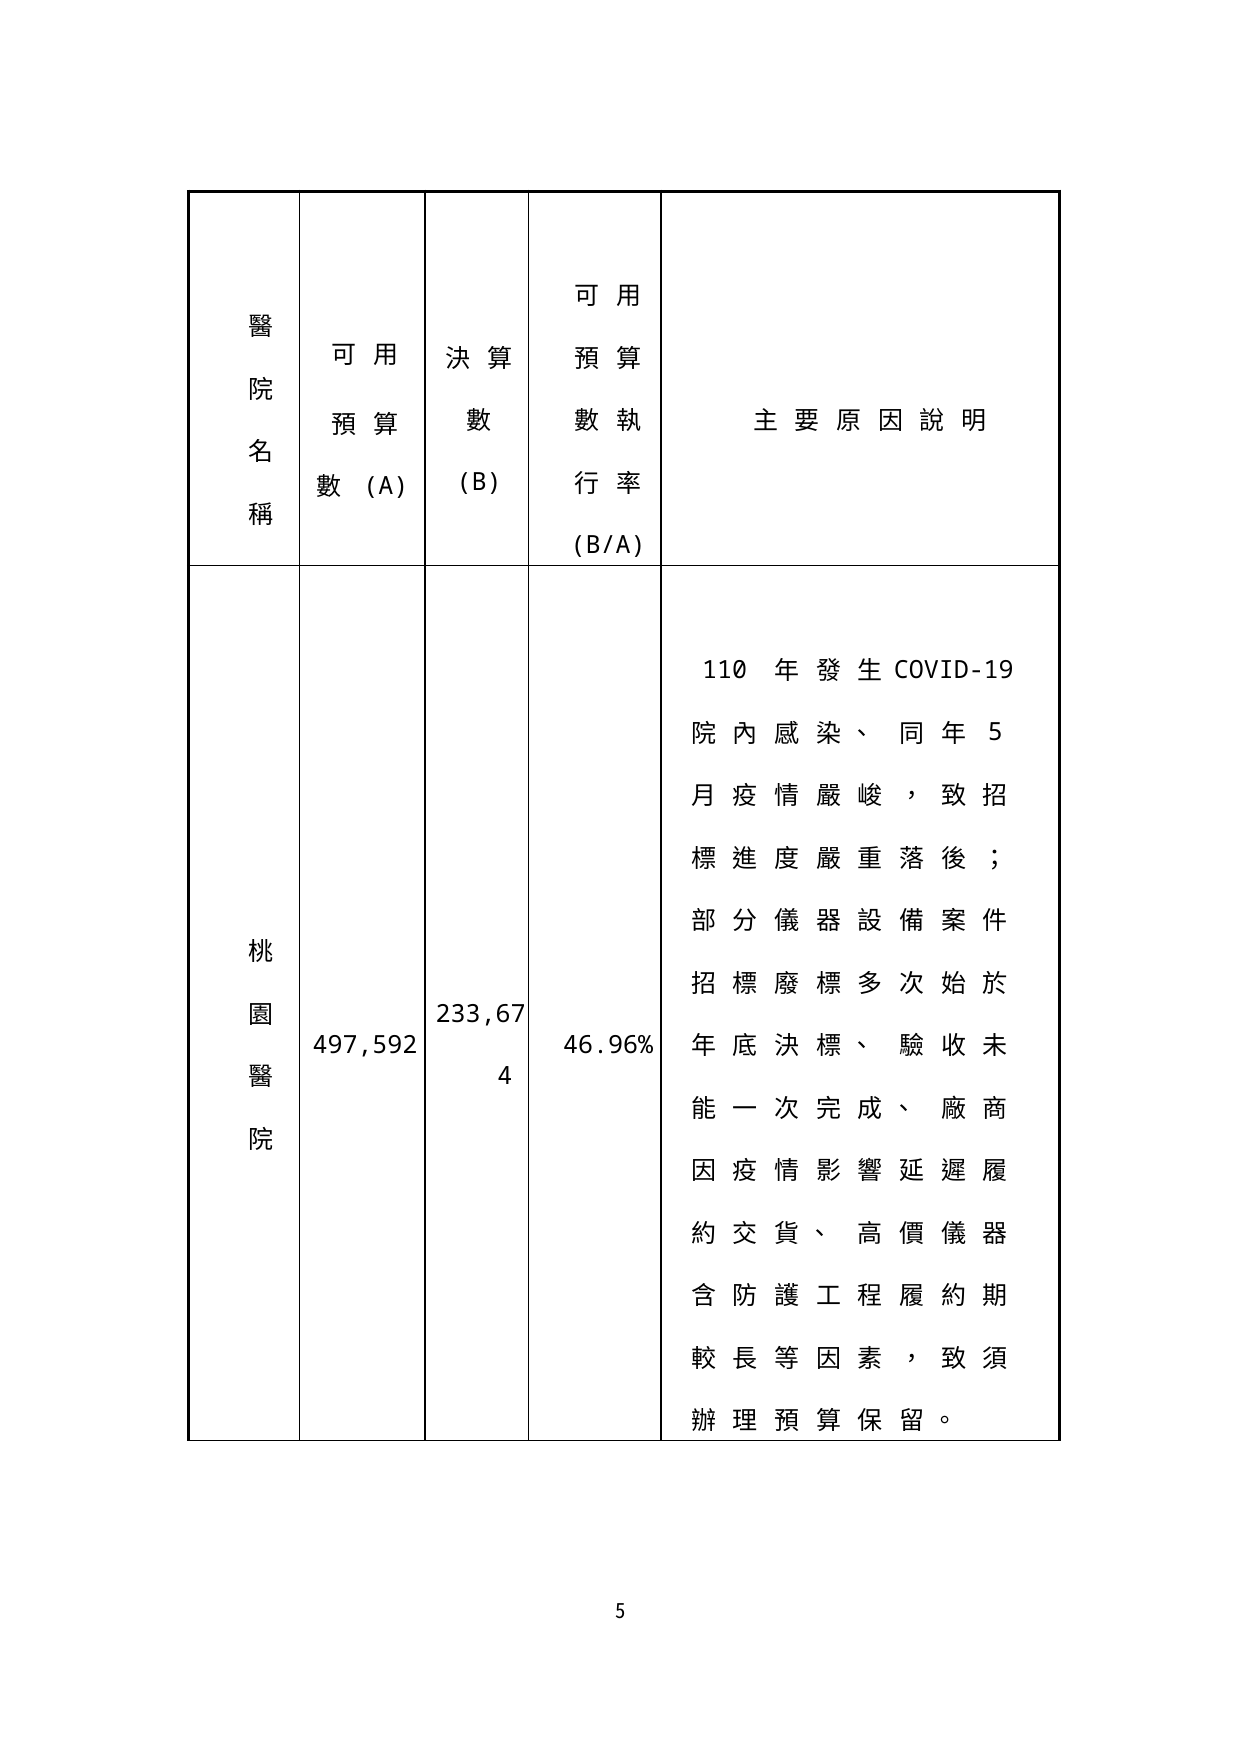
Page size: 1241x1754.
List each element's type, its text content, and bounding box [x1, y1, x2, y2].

table_cell 46.96% [529, 566, 660, 1439]
table_header 醫院名稱 [190, 193, 299, 564]
table_cell 497,592 [300, 566, 424, 1439]
table_header 主要原因說明 [662, 193, 1058, 564]
table_header 可用預算數執行率 (B/A) [529, 193, 660, 564]
table_cell 桃園醫院 [190, 566, 299, 1439]
table_cell 110年發生COVID-19院內感染、同年5月疫情嚴峻，致招標進度嚴重落後；部分儀器設備案件招標廢標多次始於年底決標、驗收未能一次完成、廠商因疫情影響延遲履約交貨、高價儀器含防護工程履約期較長等因素，致須辦理預算保留。 [662, 566, 1058, 1439]
table_header 可用 預算數(A) [300, 193, 424, 564]
table_header 決算數 (B) [426, 193, 528, 564]
table_cell 233,674 [426, 566, 528, 1439]
